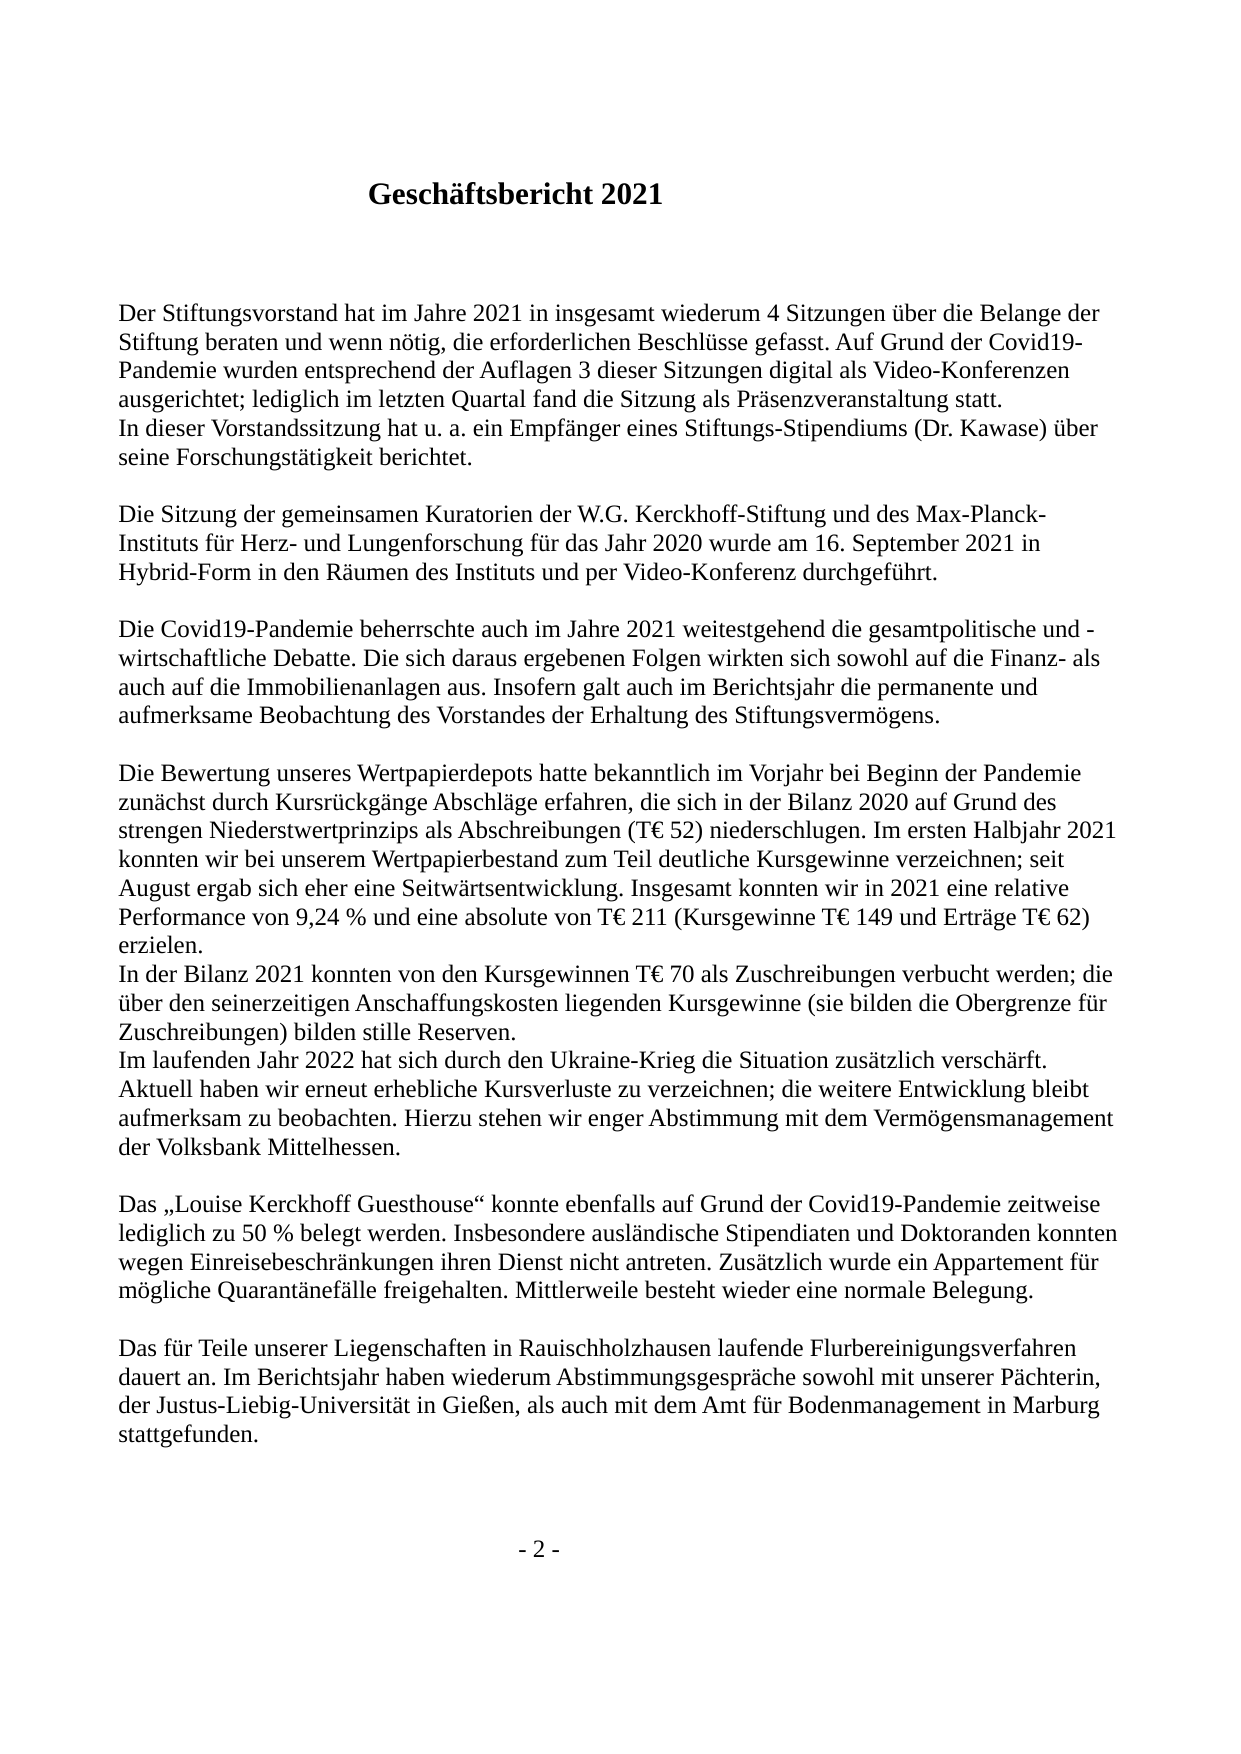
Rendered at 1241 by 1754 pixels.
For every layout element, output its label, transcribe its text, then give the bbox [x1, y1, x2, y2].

text Das „Louise Kerckhoff Guesthouse“ konnte ebenfalls auf Grund der Covid19-Pandemie zeitweise lediglich zu 50 % belegt werden. Insbesondere ausländische Stipendiaten und Doktoranden konnten wegen Einreisebeschränkungen ihren Dienst nicht antreten. Zusätzlich wurde ein Appartement für mögliche Quarantänefälle freigehalten. Mittlerweile besteht wieder eine normale Belegung. [118, 1189, 1122, 1304]
text Der Stiftungsvorstand hat im Jahre 2021 in insgesamt wiederum 4 Sitzungen über die Belange der Stiftung beraten und wenn nötig, die erforderlichen Beschlüsse gefasst. Auf Grund der Covid19-Pandemie wurden entsprechend der Auflagen 3 dieser Sitzungen digital als Video-Konferenzen ausgerichtet; lediglich im letzten Quartal fand die Sitzung als Präsenzveranstaltung statt. [118, 298, 1122, 413]
text Geschäftsbericht 2021 [118, 176, 1122, 212]
text In dieser Vorstandssitzung hat u. a. ein Empfänger eines Stiftungs-Stipendiums (Dr. Kawase) über seine Forschungstätigkeit berichtet. [118, 413, 1122, 470]
text Im laufenden Jahr 2022 hat sich durch den Ukraine-Krieg die Situation zusätzlich verschärft. Aktuell haben wir erneut erhebliche Kursverluste zu verzeichnen; die weitere Entwicklung bleibt aufmerksam zu beobachten. Hierzu stehen wir enger Abstimmung mit dem Vermögensmanagement der Volksbank Mittelhessen. [118, 1045, 1122, 1160]
text Die Bewertung unseres Wertpapierdepots hatte bekanntlich im Vorjahr bei Beginn der Pandemie zunächst durch Kursrückgänge Abschläge erfahren, die sich in der Bilanz 2020 auf Grund des strengen Niederstwertprinzips als Abschreibungen (T€ 52) niederschlugen. Im ersten Halbjahr 2021 konnten wir bei unserem Wertpapierbestand zum Teil deutliche Kursgewinne verzeichnen; seit August ergab sich eher eine Seitwärtsentwicklung. Insgesamt konnten wir in 2021 eine relative Performance von 9,24 % und eine absolute von T€ 211 (Kursgewinne T€ 149 und Erträge T€ 62) erzielen. [118, 758, 1122, 959]
text Das für Teile unserer Liegenschaften in Rauischholzhausen laufende Flurbereinigungsverfahren dauert an. Im Berichtsjahr haben wiederum Abstimmungsgespräche sowohl mit unserer Pächterin, der Justus-Liebig-Universität in Gießen, als auch mit dem Amt für Bodenmanagement in Marburg stattgefunden. [118, 1333, 1122, 1448]
text Die Covid19-Pandemie beherrschte auch im Jahre 2021 weitestgehend die gesamtpolitische und -wirtschaftliche Debatte. Die sich daraus ergebenen Folgen wirkten sich sowohl auf die Finanz- als auch auf die Immobilienanlagen aus. Insofern galt auch im Berichtsjahr die permanente und aufmerksame Beobachtung des Vorstandes der Erhaltung des Stiftungsvermögens. [118, 614, 1122, 729]
text In der Bilanz 2021 konnten von den Kursgewinnen T€ 70 als Zuschreibungen verbucht werden; die über den seinerzeitigen Anschaffungskosten liegenden Kursgewinne (sie bilden die Obergrenze für Zuschreibungen) bilden stille Reserven. [118, 959, 1122, 1045]
text Die Sitzung der gemeinsamen Kuratorien der W.G. Kerckhoff-Stiftung und des Max-Planck-Instituts für Herz- und Lungenforschung für das Jahr 2020 wurde am 16. September 2021 in Hybrid-Form in den Räumen des Instituts und per Video-Konferenz durchgeführt. [118, 499, 1122, 585]
text - 2 - [118, 1534, 1122, 1563]
